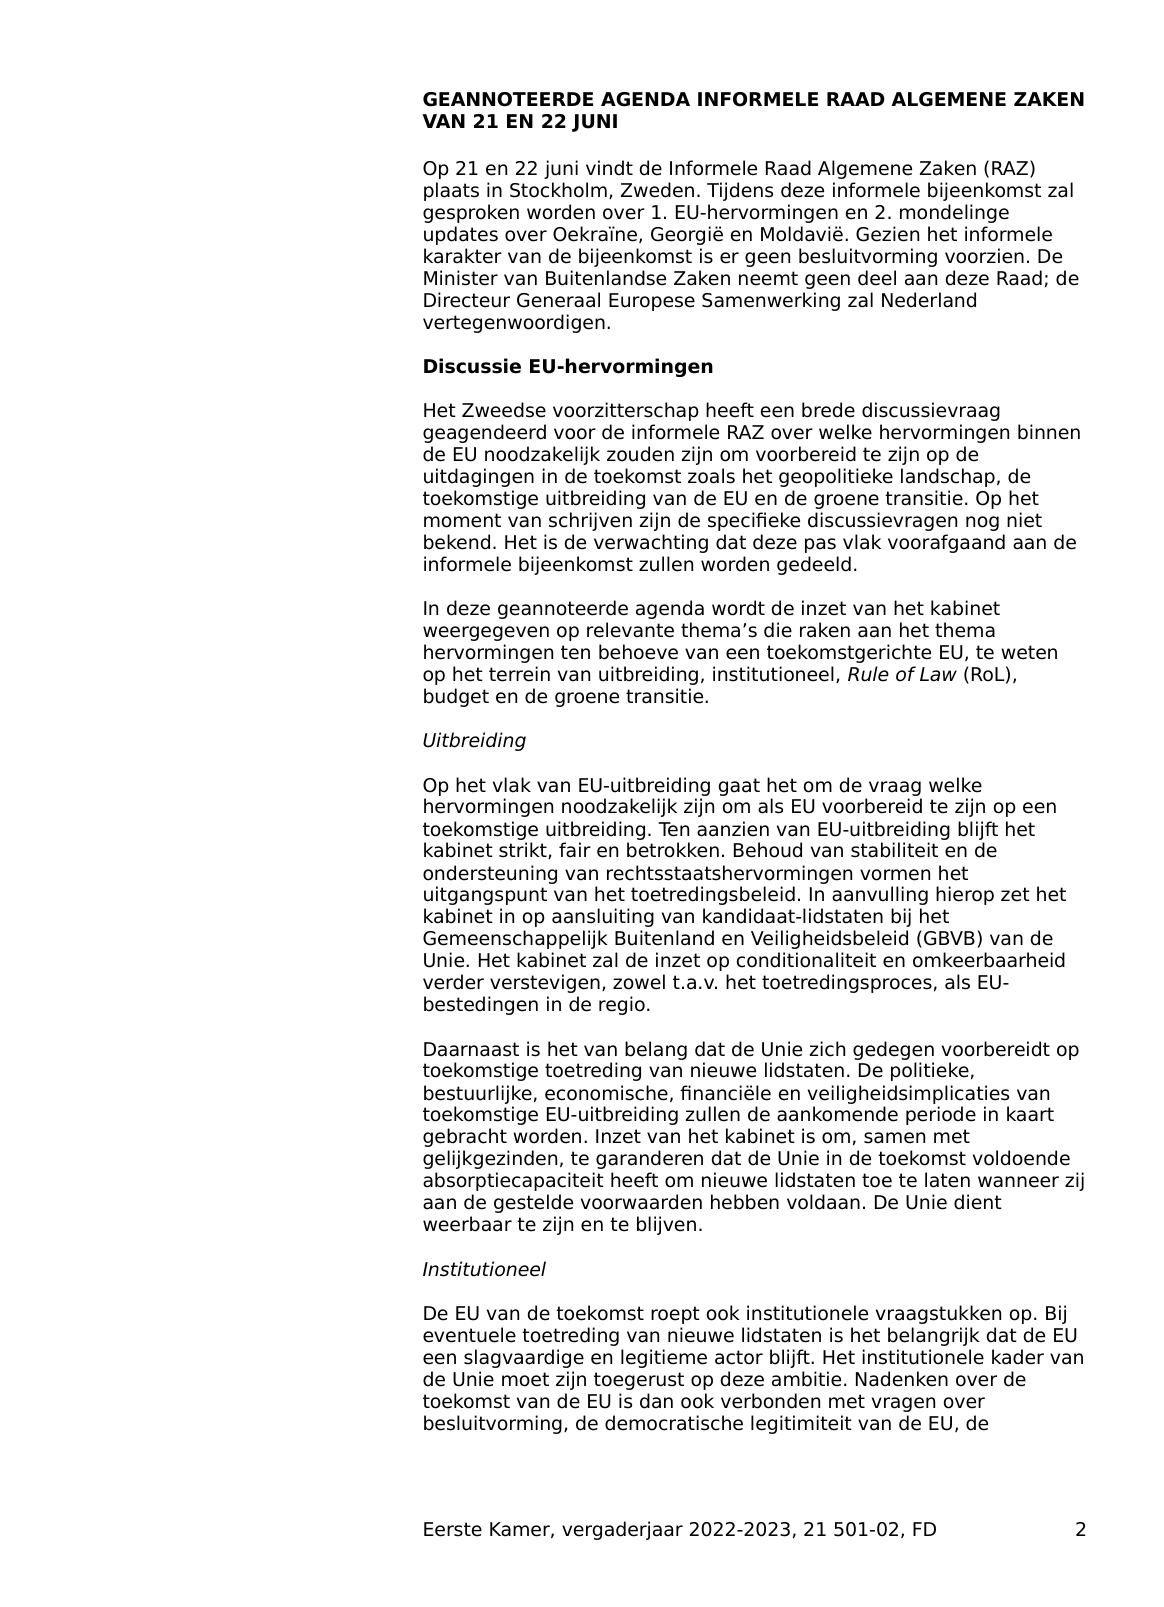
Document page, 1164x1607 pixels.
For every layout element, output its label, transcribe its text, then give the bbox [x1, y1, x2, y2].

subtitle Discussie EU-hervormingen [422, 356, 1087, 378]
text Op het vlak van EU-uitbreiding gaat het om de vraag welke hervormingen noodzakelijk zijn om als EU voorbereid te zijn op een toekomstige uitbreiding. Ten aanzien van EU-uitbreiding blijft het kabinet strikt, fair en betrokken. Behoud van stabiliteit en de ondersteuning van rechtsstaatshervormingen vormen het uitgangspunt van het toetredingsbeleid. In aanvulling hierop zet het kabinet in op aansluiting van kandidaat-lidstaten bij het Gemeenschappelijk Buitenland en Veiligheidsbeleid (GBVB) van de Unie. Het kabinet zal de inzet op conditionaliteit en omkeerbaarheid verder verstevigen, zowel t.a.v. het toetredingsproces, als EU-bestedingen in de regio. [422, 774, 1087, 1016]
subtitle Uitbreiding [422, 730, 1087, 752]
subtitle Institutioneel [422, 1258, 1087, 1280]
subtitle GEANNOTEERDE AGENDA INFORMELE RAAD ALGEMENE ZAKEN VAN 21 EN 22 JUNI [422, 89, 1087, 133]
text In deze geannoteerde agenda wordt de inzet van het kabinet weergegeven op relevante thema’s die raken aan het thema hervormingen ten behoeve van een toekomstgerichte EU, te weten op het terrein van uitbreiding, institutioneel, Rule of Law (RoL), budget en de groene transitie. [422, 598, 1087, 708]
text Het Zweedse voorzitterschap heeft een brede discussievraag geagendeerd voor de informele RAZ over welke hervormingen binnen de EU noodzakelijk zouden zijn om voorbereid te zijn op de uitdagingen in de toekomst zoals het geopolitieke landschap, de toekomstige uitbreiding van de EU en de groene transitie. Op het moment van schrijven zijn de specifieke discussievragen nog niet bekend. Het is de verwachting dat deze pas vlak voorafgaand aan de informele bijeenkomst zullen worden gedeeld. [422, 400, 1087, 576]
text Daarnaast is het van belang dat de Unie zich gedegen voorbereidt op toekomstige toetreding van nieuwe lidstaten. De politieke, bestuurlijke, economische, financiële en veiligheidsimplicaties van toekomstige EU-uitbreiding zullen de aankomende periode in kaart gebracht worden. Inzet van het kabinet is om, samen met gelijkgezinden, te garanderen dat de Unie in de toekomst voldoende absorptiecapaciteit heeft om nieuwe lidstaten toe te laten wanneer zij aan de gestelde voorwaarden hebben voldaan. De Unie dient weerbaar te zijn en te blijven. [422, 1038, 1087, 1236]
text Op 21 en 22 juni vindt de Informele Raad Algemene Zaken (RAZ) plaats in Stockholm, Zweden. Tijdens deze informele bijeenkomst zal gesproken worden over 1. EU-hervormingen en 2. mondelinge updates over Oekraïne, Georgië en Moldavië. Gezien het informele karakter van de bijeenkomst is er geen besluitvorming voorzien. De Minister van Buitenlandse Zaken neemt geen deel aan deze Raad; de Directeur Generaal Europese Samenwerking zal Nederland vertegenwoordigen. [422, 158, 1087, 334]
text De EU van de toekomst roept ook institutionele vraagstukken op. Bij eventuele toetreding van nieuwe lidstaten is het belangrijk dat de EU een slagvaardige en legitieme actor blijft. Het institutionele kader van de Unie moet zijn toegerust op deze ambitie. Nadenken over de toekomst van de EU is dan ook verbonden met vragen over besluitvorming, de democratische legitimiteit van de EU, de [422, 1303, 1087, 1434]
